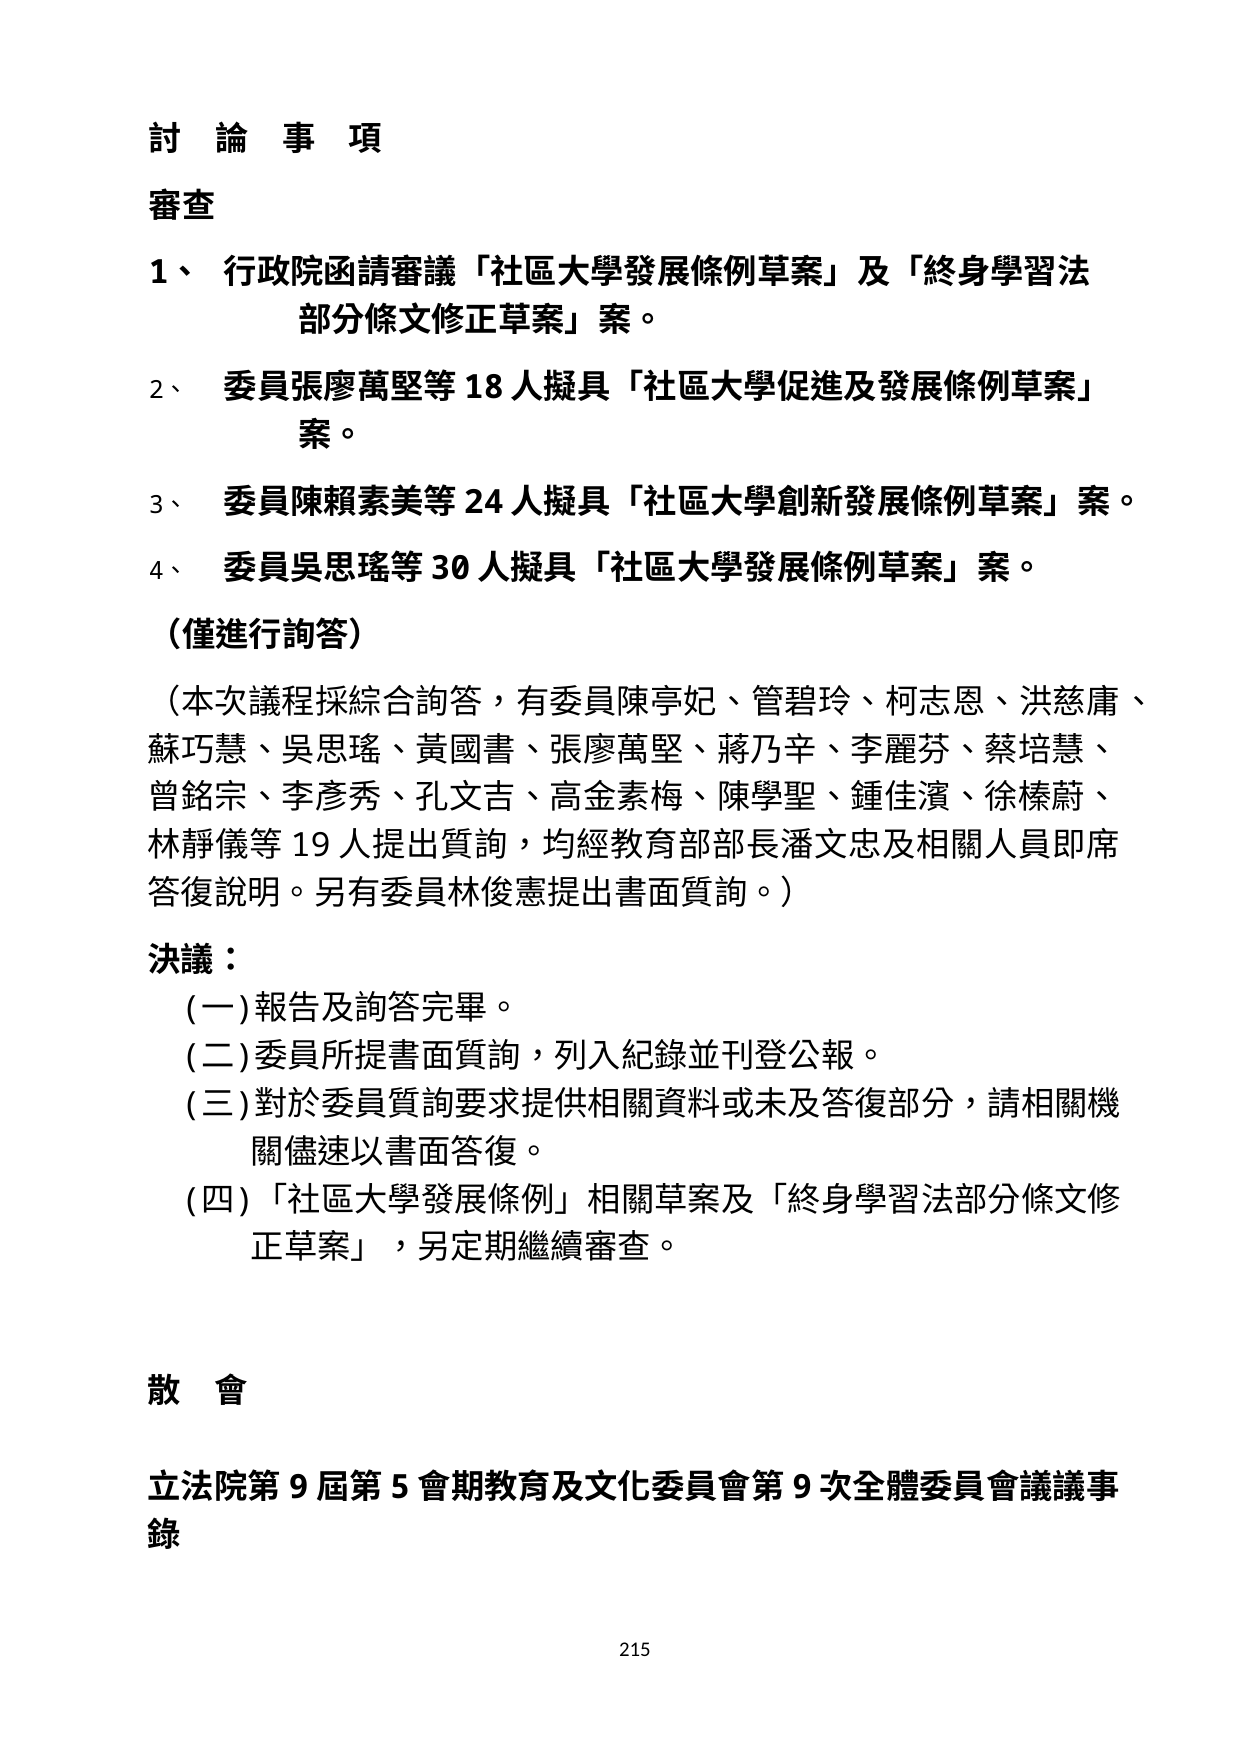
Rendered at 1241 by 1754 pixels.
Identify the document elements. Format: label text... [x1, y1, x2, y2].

text （僅進行詢答） [148, 608, 1122, 656]
text (一)報告及詢答完畢。 [181, 981, 1122, 1029]
list 行政院函請審議「社區大學發展條例草案」及「終身學習法部分條文修正草案」案。 [148, 246, 1122, 341]
text 審查 [148, 179, 1122, 227]
list 委員吳思瑤等30人擬具「社區大學發展條例草案」案。 [148, 541, 1122, 589]
text （本次議程採綜合詢答，有委員陳亭妃、管碧玲、柯志恩、洪慈庸、蘇巧慧、吳思瑤、黃國書、張廖萬堅、蔣乃辛、李麗芬、蔡培慧、曾銘宗、李彥秀、孔文吉、高金素梅、陳學聖、鍾佳濱、徐榛蔚、林靜儀等19人提出質詢，均經教育部部長潘文忠及相關人員即席答復說明。另有委員林俊憲提出書面質詢。） [147, 675, 1122, 914]
text 散 會 [147, 1364, 1120, 1412]
text 討 論 事 項 [149, 112, 1122, 160]
text (二)委員所提書面質詢，列入紀錄並刊登公報。 [181, 1029, 1122, 1077]
list 委員張廖萬堅等18人擬具「社區大學促進及發展條例草案」案。 [148, 360, 1122, 456]
list 委員陳賴素美等24人擬具「社區大學創新發展條例草案」案。 [148, 475, 1122, 523]
text (三)對於委員質詢要求提供相關資料或未及答復部分，請相關機關儘速以書面答復。 [181, 1077, 1122, 1173]
text (四)「社區大學發展條例」相關草案及「終身學習法部分條文修正草案」，另定期繼續審查。 [181, 1173, 1122, 1268]
text 立法院第9屆第5會期教育及文化委員會第9次全體委員會議議事錄 [147, 1460, 1120, 1556]
text 決議： [147, 933, 1122, 981]
